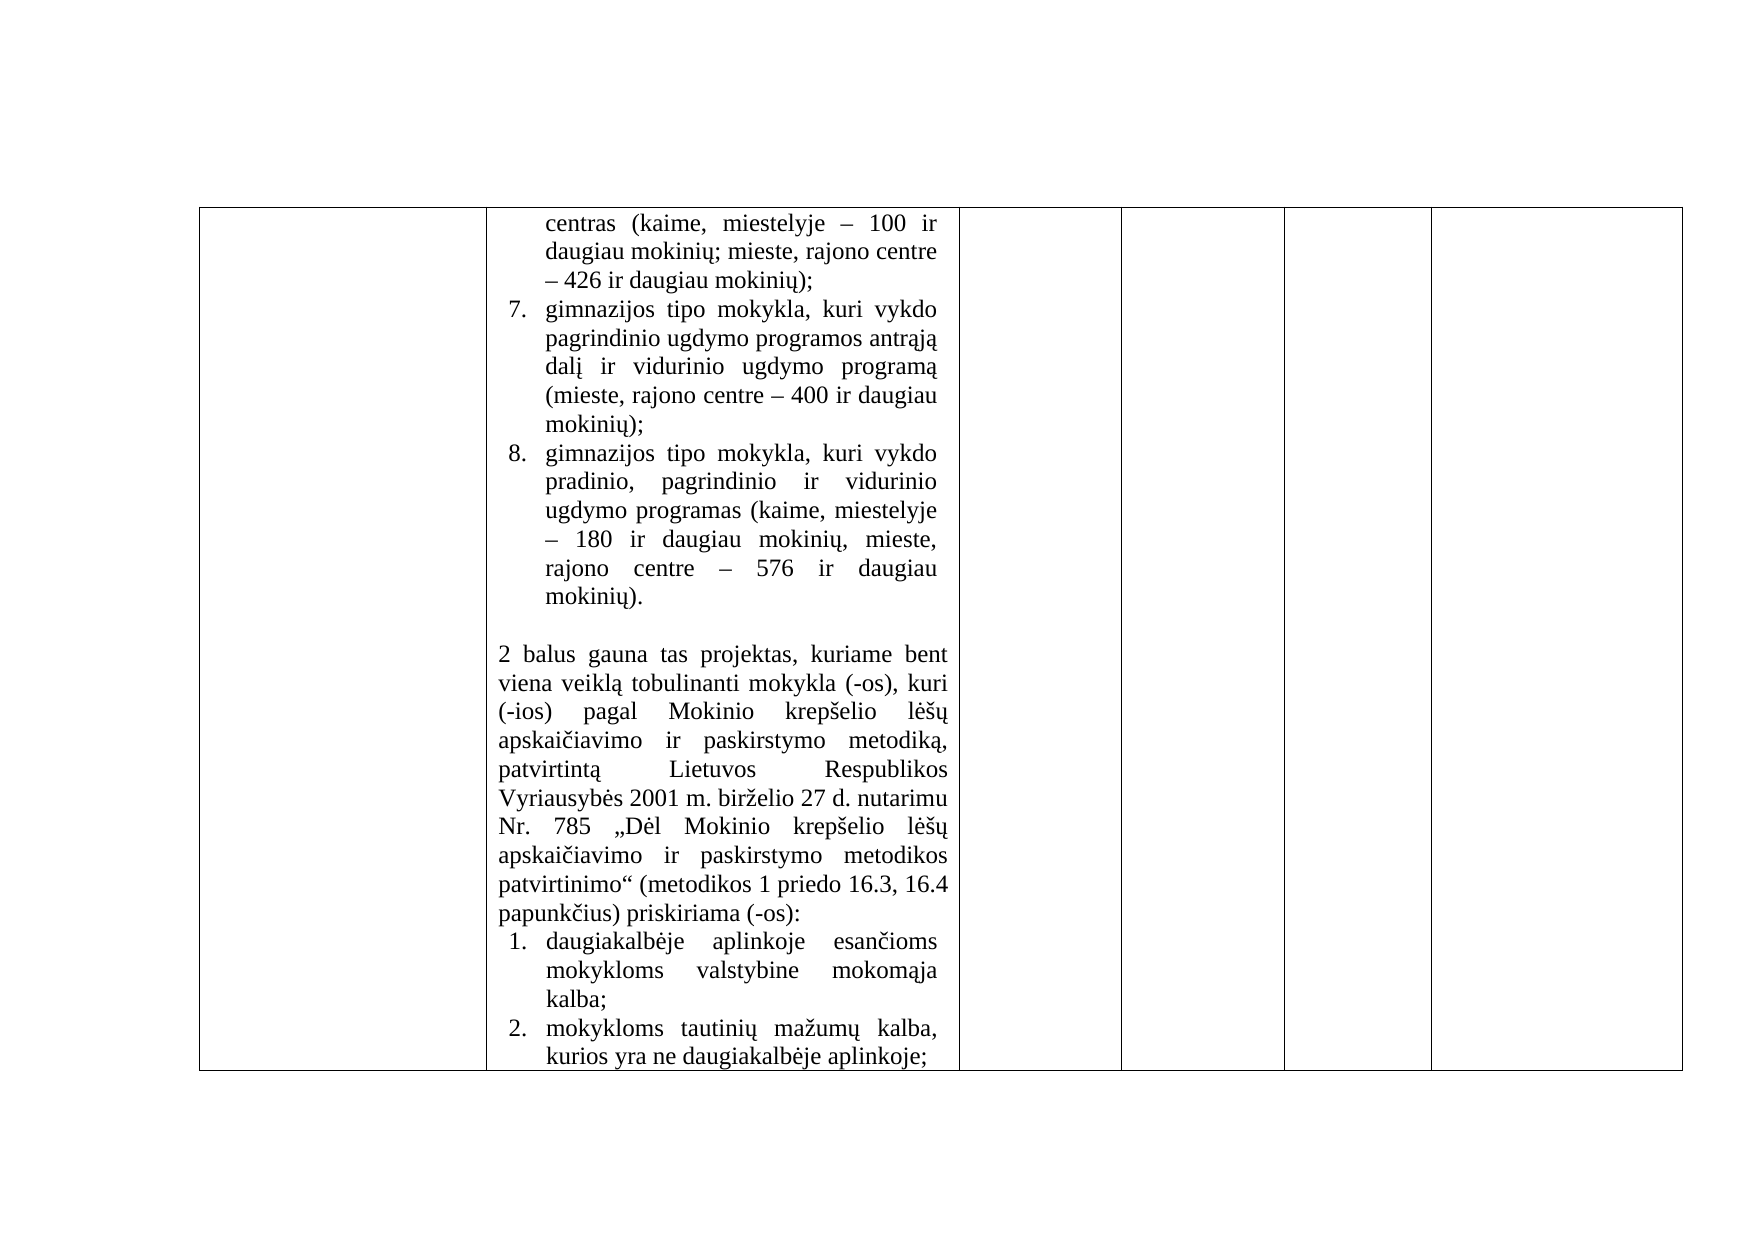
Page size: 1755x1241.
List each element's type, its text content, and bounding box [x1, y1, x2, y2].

table_cell [1122, 208, 1284, 1070]
table_header [189, 207, 199, 1071]
table_cell [200, 208, 486, 1070]
table_cell [1432, 208, 1682, 1070]
table_cell [1285, 208, 1431, 1070]
table_cell [960, 208, 1121, 1070]
table_header [1683, 207, 1745, 1071]
table_cell centras (kaime, miestelyje – 100 ir daugiau mokinių; mieste, rajono centre – 426 ir daugiau mokinių); 7. gimnazijos tipo mokykla, kuri vykdo pagrindinio ugdymo programos antrąją dalį ir vidurinio ugdymo programą (mieste, rajono centre – 400 ir daugiau mokinių); 8. gimnazijos tipo mokykla, kuri vykdo pradinio, pagrindinio ir vidurinio ugdymo programas (kaime, miestelyje – 180 ir daugiau mokinių, mieste, rajono centre – 576 ir daugiau mokinių). 2 balus gauna tas projektas, kuriame bent viena veiklą tobulinanti mokykla (-os), kuri (-ios) pagal Mokinio krepšelio lėšų apskaičiavimo ir paskirstymo metodiką, patvirtintą Lietuvos Respublikos Vyriausybės 2001 m. birželio 27 d. nutarimu Nr. 785 „Dėl Mokinio krepšelio lėšų apskaičiavimo ir paskirstymo metodikos patvirtinimo“ (metodikos 1 priedo 16.3, 16.4 papunkčius) priskiriama (-os): 1. daugiakalbėje aplinkoje esančioms mokykloms valstybine mokomąja kalba; 2. mokykloms tautinių mažumų kalba, kurios yra ne daugiakalbėje aplinkoje; [487, 208, 959, 1070]
